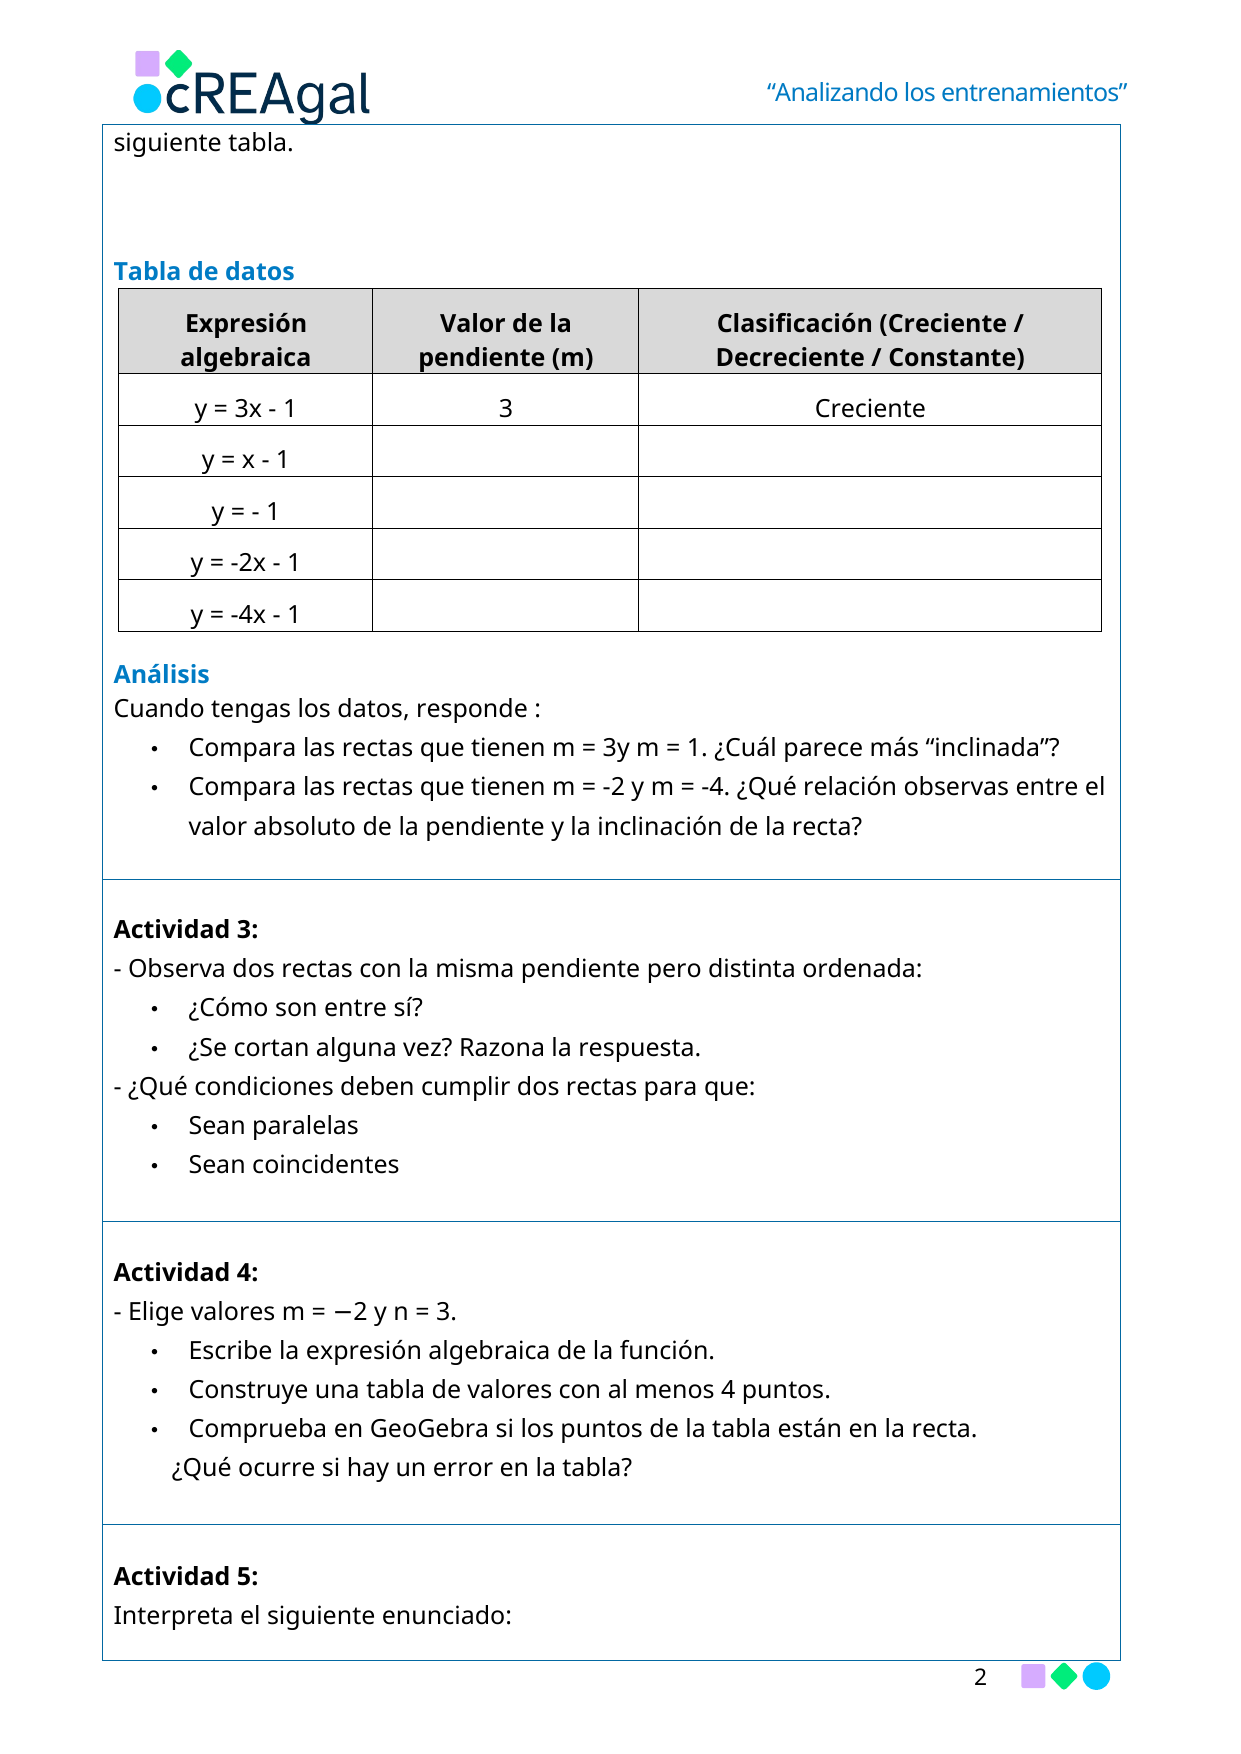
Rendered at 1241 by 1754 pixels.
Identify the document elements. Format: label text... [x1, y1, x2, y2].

table_cell y = x - 1 [119, 426, 372, 476]
table_cell Actividad 3: - Observa dos rectas con la misma pendiente pero distinta ordenada: ¿Cómo son entre sí? ¿Se cortan alguna vez? Razona la respuesta. - ¿Qué condiciones deben cumplir dos rectas para que: Sean paralelas Sean coincidentes [103, 880, 1120, 1221]
table_cell y = - 1 [119, 477, 372, 528]
table_cell [639, 580, 1101, 631]
table_cell Creciente [639, 374, 1101, 425]
table_cell y = 3x - 1 [119, 374, 372, 425]
table_cell [639, 426, 1101, 476]
table_cell Actividad 4: - Elige valores m = −2 y n = 3. Escribe la expresión algebraica de la función. Construye una tabla de valores con al menos 4 puntos. Comprueba en GeoGebra si los puntos de la tabla están en la recta. ¿Qué ocurre si hay un error en la tabla? [103, 1222, 1120, 1524]
table_cell [373, 529, 638, 579]
table_cell [373, 426, 638, 476]
table_header Expresión algebraica [119, 289, 372, 373]
picture [133, 50, 370, 124]
table_cell 3 [373, 374, 638, 425]
table_header Valor de la pendiente (m) [373, 289, 638, 373]
table_cell y = -2x - 1 [119, 529, 372, 579]
table_cell [373, 477, 638, 528]
table_header Clasificación (Creciente / Decreciente / Constante) [639, 289, 1101, 373]
table_cell Actividad 5: Interpreta el siguiente enunciado: [103, 1525, 1120, 1660]
table_cell [639, 477, 1101, 528]
table_cell siguiente tabla. Tabla de datos Análisis Cuando tengas los datos, responde : Compara las rectas que tienen m = 3y m = 1. ¿Cuál parece más “inclinada”? Compara las rectas que tienen m = -2 y m = -4. ¿Qué relación observas entre el valor absoluto de la pendiente y la inclinación de la recta? [103, 125, 1120, 879]
table_cell [639, 529, 1101, 579]
table_cell [373, 580, 638, 631]
table_cell y = -4x - 1 [119, 580, 372, 631]
